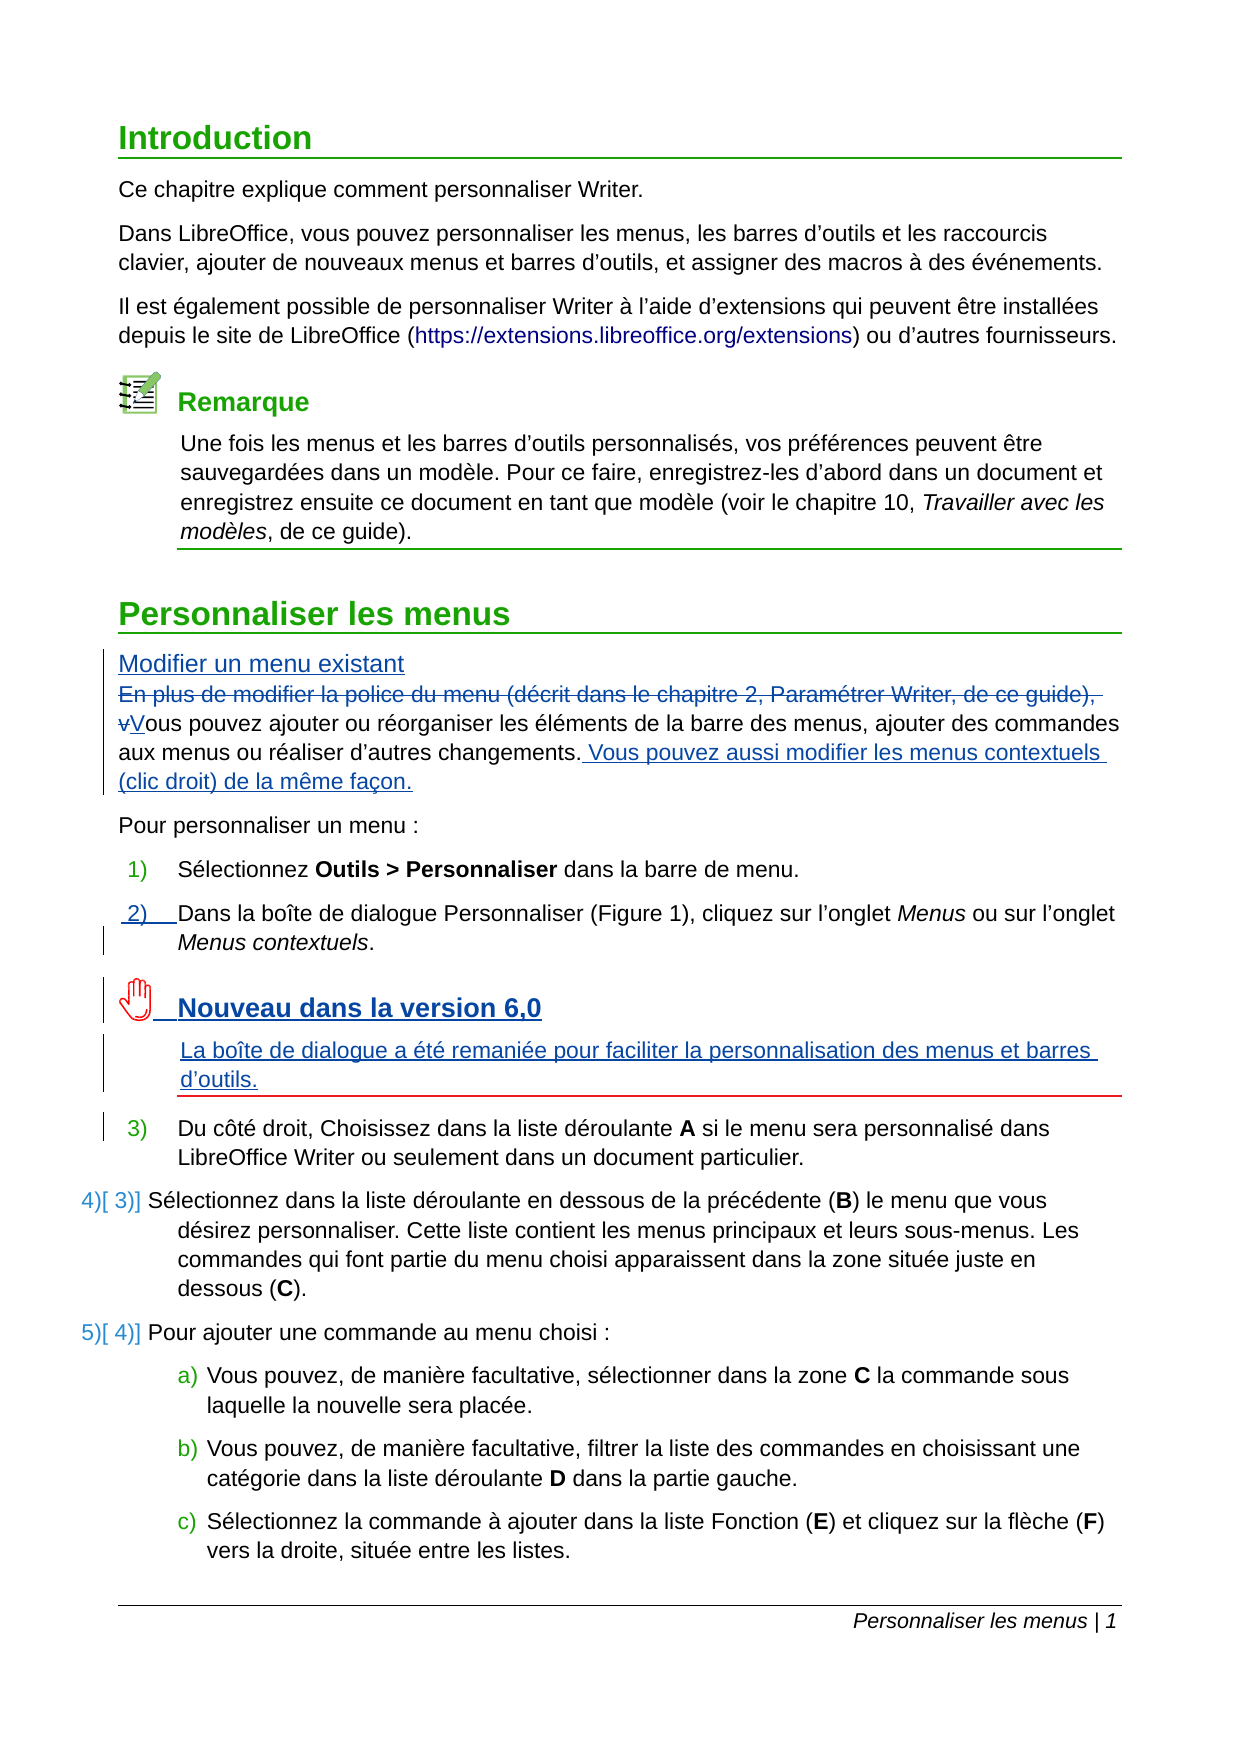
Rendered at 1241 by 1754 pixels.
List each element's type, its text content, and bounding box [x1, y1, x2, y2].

list Pour ajouter une commande au menu choisi : [148, 1316, 1122, 1345]
list Sélectionnez la commande à ajouter dans la liste Fonction (E) et cliquez sur la flèche (F) vers la droite, située entre les listes. [171, 1506, 1122, 1564]
text Modifier un menu existant [118, 649, 1122, 678]
list Dans la boîte de dialogue Personnaliser (Figure 1), cliquez sur l’onglet Menus ou sur l’onglet Menus contextuels. [148, 897, 1122, 955]
text Vous pouvez ajouter ou réorganiser les éléments de la barre des menus, ajouter des commandes aux menus ou réaliser d’autres changements. Vous pouvez aussi modifier les menus contextuels (clic droit) de la même façon. [118, 678, 1122, 794]
subtitle Remarque [118, 371, 1122, 417]
text Ce chapitre explique comment personnaliser Writer. [118, 173, 1122, 203]
list Sélectionnez Outils > Personnaliser dans la barre de menu. [148, 853, 1122, 882]
subtitle Introduction [118, 118, 1122, 157]
list Du côté droit, Choisissez dans la liste déroulante A si le menu sera personnalisé dans LibreOffice Writer ou seulement dans un document particulier. [148, 1112, 1122, 1170]
list Sélectionnez dans la liste déroulante en dessous de la précédente (B) le menu que vous désirez personnaliser. Cette liste contient les menus principaux et leurs sous-menus. Les commandes qui font partie du menu choisi apparaissent dans la zone située juste en dessous (C). [148, 1185, 1122, 1301]
text Pour personnaliser un menu : [118, 809, 1122, 838]
text La boîte de dialogue a été remaniée pour faciliter la personnalisation des menus et barres d’outils. [177, 1031, 1122, 1095]
subtitle Personnaliser les menus [118, 594, 1122, 632]
text Une fois les menus et les barres d’outils personnalisés, vos préférences peuvent être sauvegardées dans un modèle. Pour ce faire, enregistrez-les d’abord dans un document et enregistrez ensuite ce document en tant que modèle (voir le chapitre 10, Travailler avec les modèles, de ce guide). [177, 424, 1122, 548]
subtitle Nouveau dans la version 6,0 [118, 977, 1122, 1023]
list Vous pouvez, de manière facultative, sélectionner dans la zone C la commande sous laquelle la nouvelle sera placée. [171, 1360, 1122, 1418]
text Dans LibreOffice, vous pouvez personnaliser les menus, les barres d’outils et les raccourcis clavier, ajouter de nouveaux menus et barres d’outils, et assigner des macros à des événements. [118, 217, 1122, 276]
text Il est également possible de personnaliser Writer à l’aide d’extensions qui peuvent être installées depuis le site de LibreOffice (https://extensions.libreoffice.org/extensions) ou d’autres fournisseurs. [118, 290, 1122, 348]
list Vous pouvez, de manière facultative, filtrer la liste des commandes en choisissant une catégorie dans la liste déroulante D dans la partie gauche. [171, 1433, 1122, 1491]
